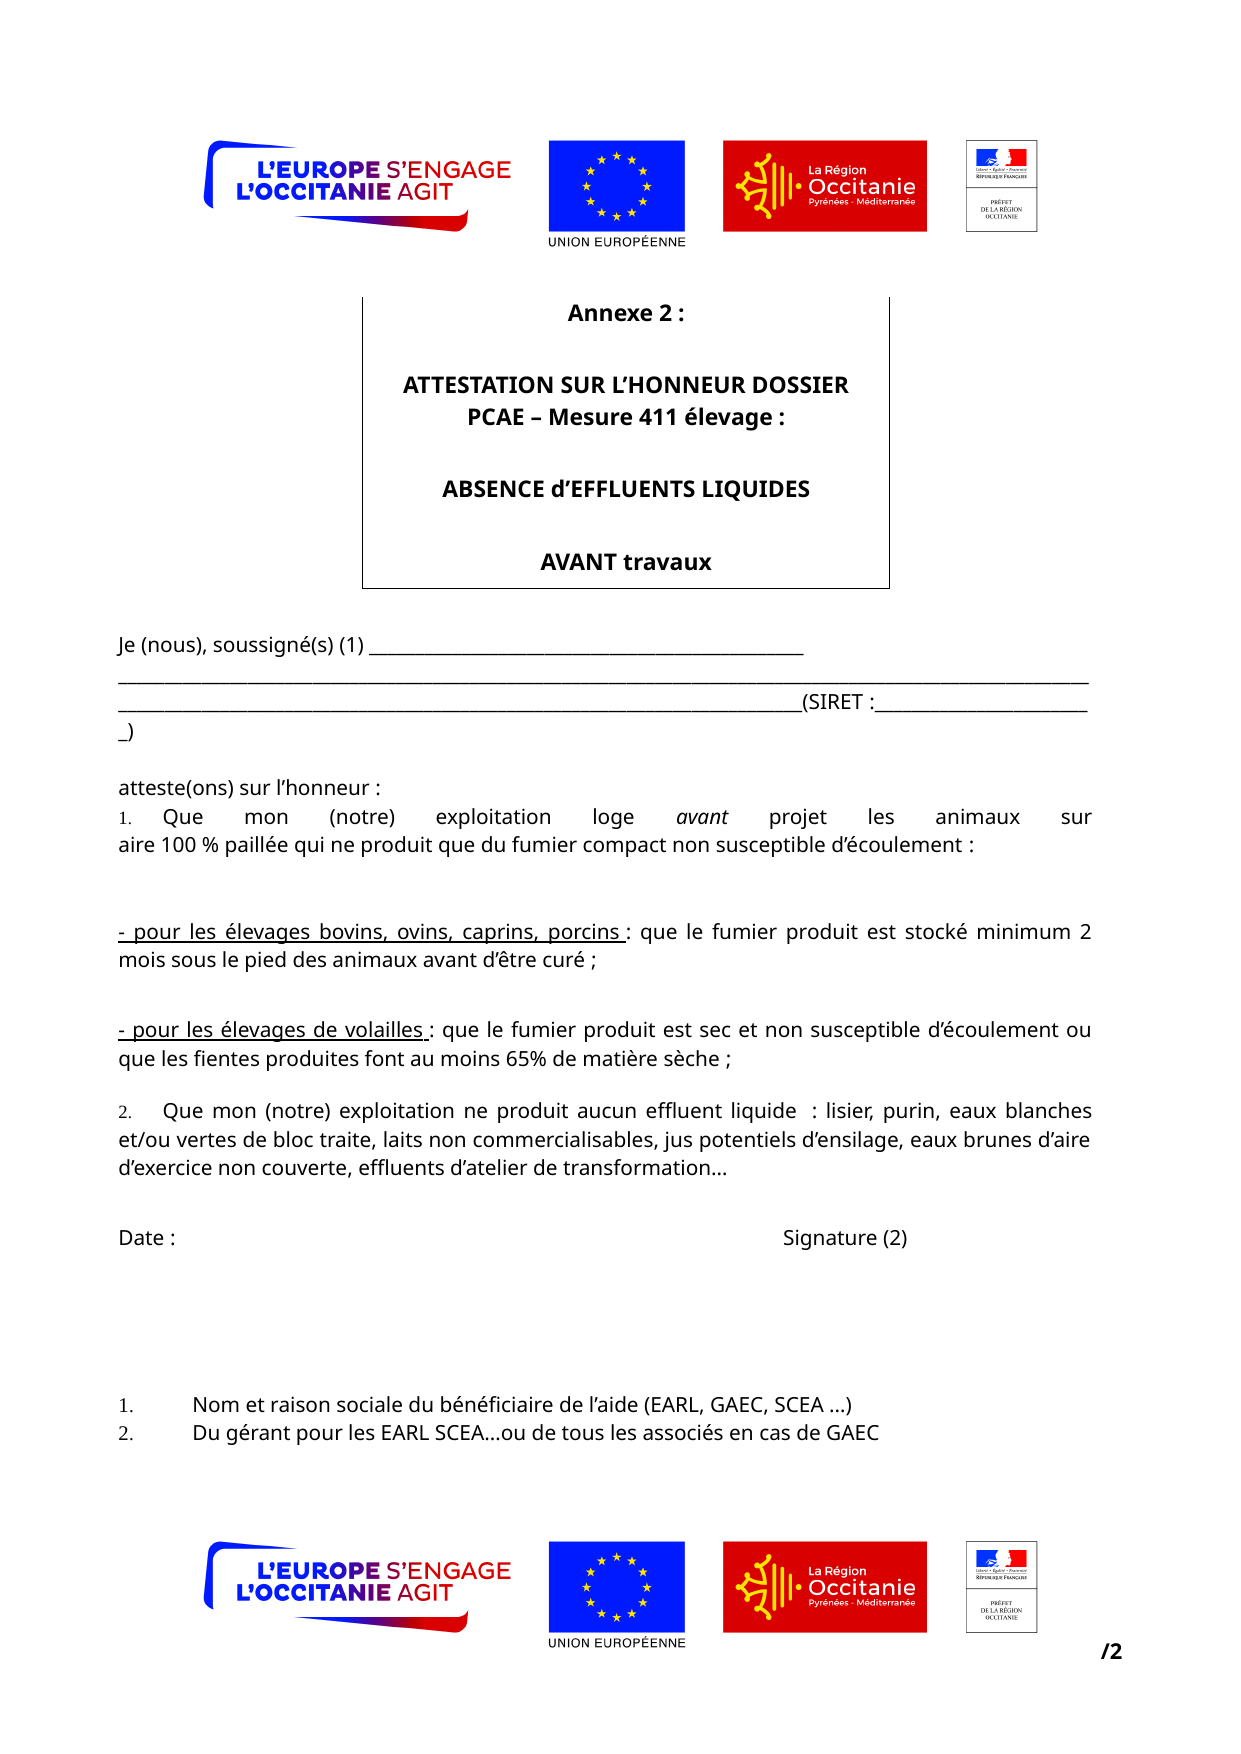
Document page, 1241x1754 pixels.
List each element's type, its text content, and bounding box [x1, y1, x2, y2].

text AVANT travaux [363, 535, 889, 588]
text - pour les élevages bovins, ovins, caprins, porcins : que le fumier produit est stocké minimum 2 mois sous le pied des animaux avant d’être curé ; [118, 917, 1092, 974]
text Annexe 2 : [363, 297, 889, 328]
list Que mon (notre) exploitation loge avant projet les animaux sur aire 100 % paillée qui ne produit que du fumier compact non susceptible d’écoulement : [118, 802, 1092, 859]
text ABSENCE d’EFFLUENTS LIQUIDES [363, 462, 889, 504]
list Nom et raison sociale du bénéficiaire de l’aide (EARL, GAEC, SCEA …) [118, 1390, 1122, 1418]
list Du gérant pour les EARL SCEA…ou de tous les associés en cas de GAEC [118, 1418, 1122, 1447]
list Que mon (notre) exploitation ne produit aucun effluent liquide : lisier, purin, eaux blanches et/ou vertes de bloc traite, laits non commercialisables, jus potentiels d’ensilage, eaux brunes d’aire d’exercice non couverte, effluents d’atelier de transformation… [118, 1096, 1092, 1182]
text atteste(ons) sur l’honneur : [118, 773, 1092, 802]
text Date : Signature (2) [118, 1223, 1122, 1251]
text Je (nous), soussigné(s) (1) _______________________________________________ ___________________________________________________________________________________________________________________________________________________________________________________(SIRET :________________________) [118, 630, 1092, 744]
text - pour les élevages de volailles : que le fumier produit est sec et non susceptible d’écoulement ou que les fientes produites font au moins 65% de matière sèche ; [118, 1015, 1092, 1072]
text ATTESTATION SUR L’HONNEUR DOSSIER PCAE – Mesure 411 élevage : [363, 358, 889, 432]
